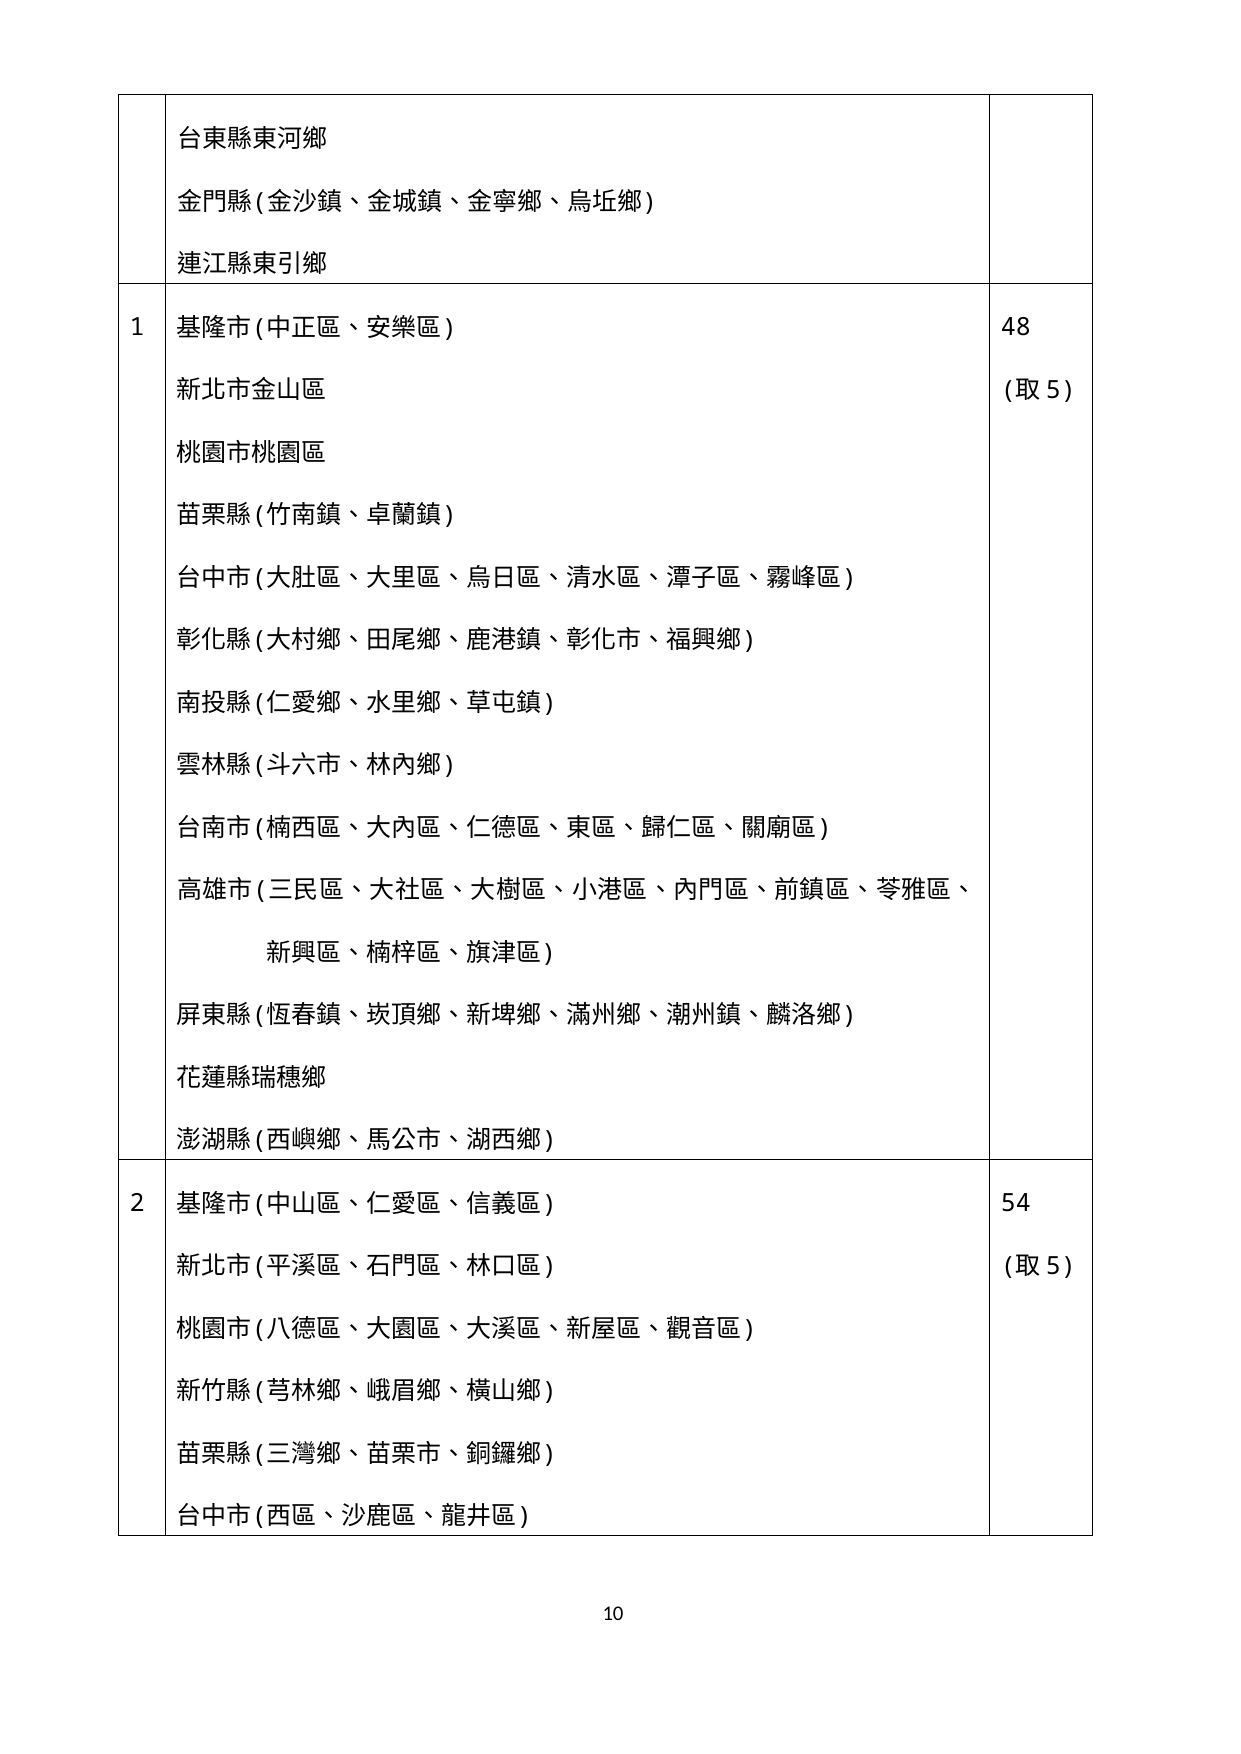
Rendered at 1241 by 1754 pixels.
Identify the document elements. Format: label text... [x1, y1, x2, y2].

table_cell 2 [119, 1160, 165, 1535]
table_cell [990, 95, 1092, 283]
table_cell 台東縣東河鄉 金門縣(金沙鎮、金城鎮、金寧鄉、烏坵鄉) 連江縣東引鄉 [166, 95, 989, 283]
table_cell 54 (取5) [990, 1160, 1092, 1535]
table_cell 基隆市(中山區、仁愛區、信義區) 新北市(平溪區、石門區、林口區) 桃園市(八德區、大園區、大溪區、新屋區、觀音區) 新竹縣(芎林鄉、峨眉鄉、橫山鄉) 苗栗縣(三灣鄉、苗栗市、銅鑼鄉) 台中市(西區、沙鹿區、龍井區) [166, 1160, 989, 1535]
table_cell 1 [119, 284, 165, 1159]
table_cell 基隆市(中正區、安樂區) 新北市金山區 桃園市桃園區 苗栗縣(竹南鎮、卓蘭鎮) 台中市(大肚區、大里區、烏日區、清水區、潭子區、霧峰區) 彰化縣(大村鄉、田尾鄉、鹿港鎮、彰化市、福興鄉) 南投縣(仁愛鄉、水里鄉、草屯鎮) 雲林縣(斗六市、林內鄉) 台南市(楠西區、大內區、仁德區、東區、歸仁區、關廟區) 高雄市(三民區、大社區、大樹區、小港區、內門區、前鎮區、苓雅區、新興區、楠梓區、旗津區) 屏東縣(恆春鎮、崁頂鄉、新埤鄉、滿州鄉、潮州鎮、麟洛鄉) 花蓮縣瑞穗鄉 澎湖縣(西嶼鄉、馬公市、湖西鄉) [166, 284, 989, 1159]
table_cell 48 (取5) [990, 284, 1092, 1159]
table_cell [119, 95, 165, 283]
